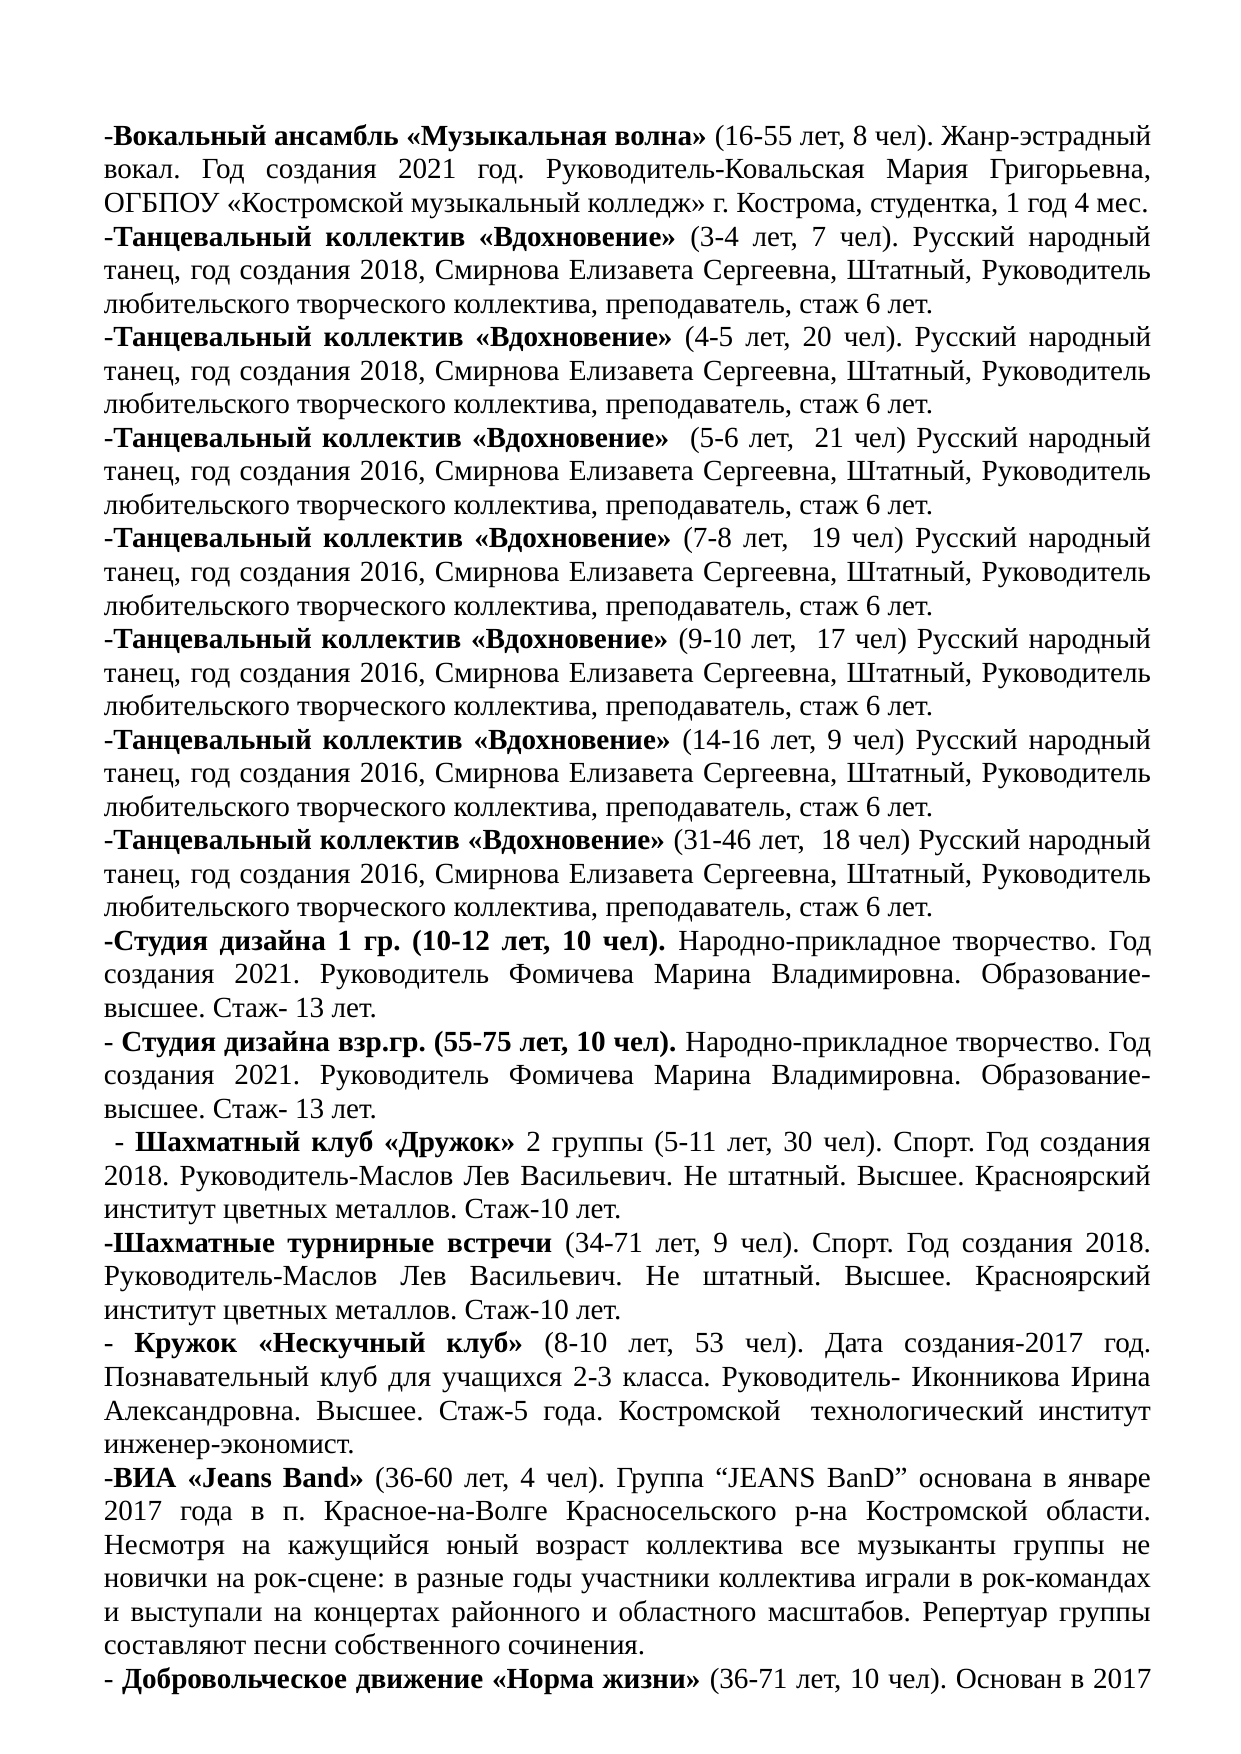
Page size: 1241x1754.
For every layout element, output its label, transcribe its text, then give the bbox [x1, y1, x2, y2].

text - Шахматный клуб «Дружок» 2 группы (5-11 лет, 30 чел). Спорт. Год создания 2018. Руководитель-Маслов Лев Васильевич. Не штатный. Высшее. Красноярский институт цветных металлов. Стаж-10 лет. [103, 1124, 1152, 1225]
text -Танцевальный коллектив «Вдохновение» (3-4 лет, 7 чел). Русский народный танец, год создания 2018, Смирнова Елизавета Сергеевна, Штатный, Руководитель любительского творческого коллектива, преподаватель, стаж 6 лет. [103, 219, 1152, 319]
text - Добровольческое движение «Норма жизни» (36-71 лет, 10 чел). Основан в 2017 [103, 1661, 1152, 1694]
text - Студия дизайна взр.гр. (55-75 лет, 10 чел). Народно-прикладное творчество. Год создания 2021. Руководитель Фомичева Марина Владимировна. Образование-высшее. Стаж- 13 лет. [103, 1024, 1152, 1124]
text -Студия дизайна 1 гр. (10-12 лет, 10 чел). Народно-прикладное творчество. Год создания 2021. Руководитель Фомичева Марина Владимировна. Образование-высшее. Стаж- 13 лет. [103, 923, 1152, 1024]
text -Танцевальный коллектив «Вдохновение» (31-46 лет, 18 чел) Русский народный танец, год создания 2016, Смирнова Елизавета Сергеевна, Штатный, Руководитель любительского творческого коллектива, преподаватель, стаж 6 лет. [103, 822, 1152, 923]
text -Танцевальный коллектив «Вдохновение» (9-10 лет, 17 чел) Русский народный танец, год создания 2016, Смирнова Елизавета Сергеевна, Штатный, Руководитель любительского творческого коллектива, преподаватель, стаж 6 лет. [103, 621, 1152, 722]
text -Вокальный ансамбль «Музыкальная волна» (16-55 лет, 8 чел). Жанр-эстрадный вокал. Год создания 2021 год. Руководитель-Ковальская Мария Григорьевна, ОГБПОУ «Костромской музыкальный колледж» г. Кострома, студентка, 1 год 4 мес. [103, 118, 1152, 219]
text -Танцевальный коллектив «Вдохновение» (5-6 лет, 21 чел) Русский народный танец, год создания 2016, Смирнова Елизавета Сергеевна, Штатный, Руководитель любительского творческого коллектива, преподаватель, стаж 6 лет. [103, 420, 1152, 521]
text - Кружок «Нескучный клуб» (8-10 лет, 53 чел). Дата создания-2017 год. Познавательный клуб для учащихся 2-3 класса. Руководитель- Иконникова Ирина Александровна. Высшее. Стаж-5 года. Костромской технологический институт инженер-экономист. [103, 1326, 1152, 1460]
text -Шахматные турнирные встречи (34-71 лет, 9 чел). Спорт. Год создания 2018. Руководитель-Маслов Лев Васильевич. Не штатный. Высшее. Красноярский институт цветных металлов. Стаж-10 лет. [103, 1225, 1152, 1326]
text -Танцевальный коллектив «Вдохновение» (7-8 лет, 19 чел) Русский народный танец, год создания 2016, Смирнова Елизавета Сергеевна, Штатный, Руководитель любительского творческого коллектива, преподаватель, стаж 6 лет. [103, 521, 1152, 621]
text -Танцевальный коллектив «Вдохновение» (14-16 лет, 9 чел) Русский народный танец, год создания 2016, Смирнова Елизавета Сергеевна, Штатный, Руководитель любительского творческого коллектива, преподаватель, стаж 6 лет. [103, 722, 1152, 822]
text -ВИА «Jeans Band» (36-60 лет, 4 чел). Группа “JEANS BanD” основана в январе 2017 года в п. Красное-на-Волге Красносельского р-на Костромской области. Несмотря на кажущийся юный возраст коллектива все музыканты группы не новички на рок-сцене: в разные годы участники коллектива играли в рок-командах и выступали на концертах районного и областного масштабов. Репертуар группы составляют песни собственного сочинения. [103, 1460, 1152, 1661]
text -Танцевальный коллектив «Вдохновение» (4-5 лет, 20 чел). Русский народный танец, год создания 2018, Смирнова Елизавета Сергеевна, Штатный, Руководитель любительского творческого коллектива, преподаватель, стаж 6 лет. [103, 319, 1152, 420]
